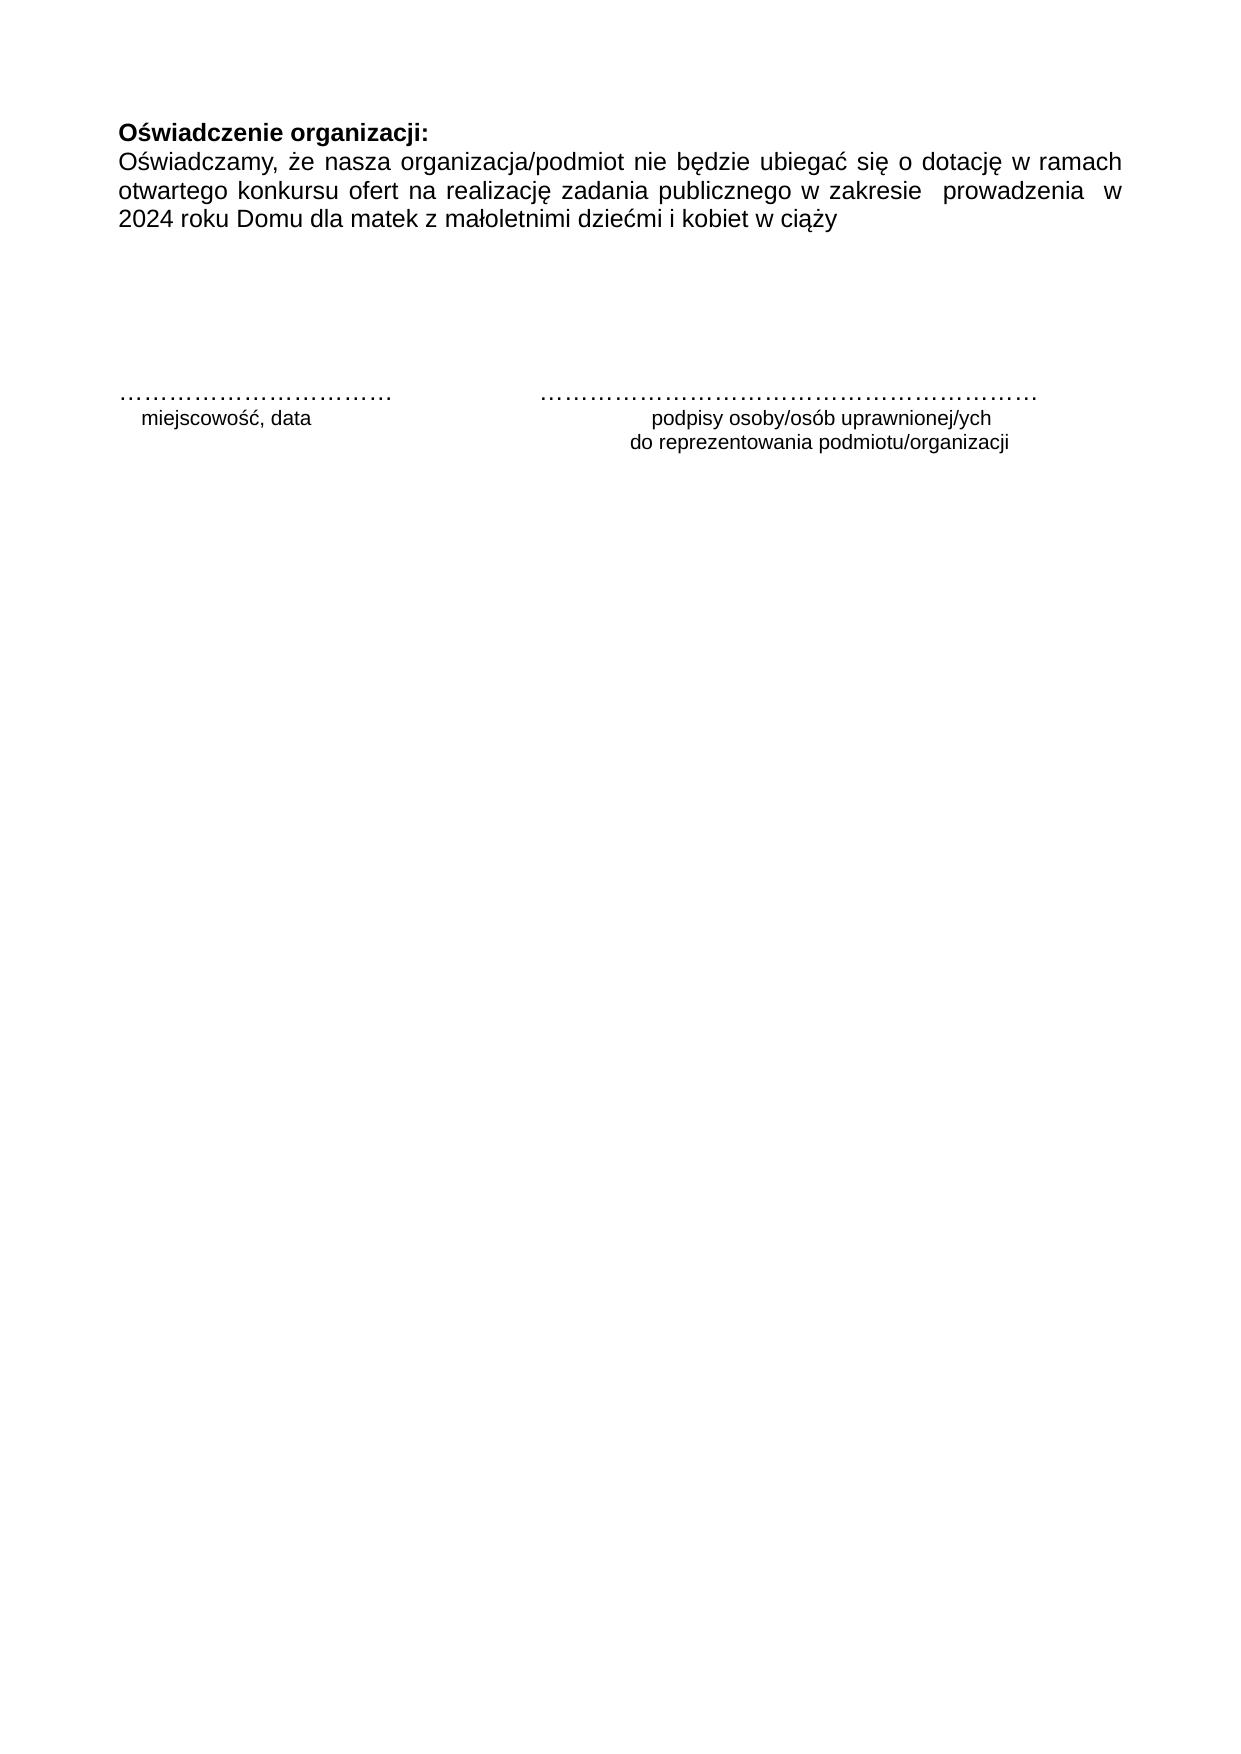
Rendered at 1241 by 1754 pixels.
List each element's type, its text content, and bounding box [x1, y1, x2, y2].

text …………………………… …………………………………………………… [118, 377, 1122, 406]
text Oświadczamy, że nasza organizacja/podmiot nie będzie ubiegać się o dotację w ramach otwartego konkursu ofert na realizację zadania publicznego w zakresie prowadzenia w 2024 roku Domu dla matek z małoletnimi dziećmi i kobiet w ciąży [118, 147, 1122, 233]
text miejscowość, data podpisy osoby/osób uprawnionej/ych [118, 406, 1122, 429]
text do reprezentowania podmiotu/organizacji [561, 429, 1122, 453]
text Oświadczenie organizacji: [118, 118, 1122, 147]
